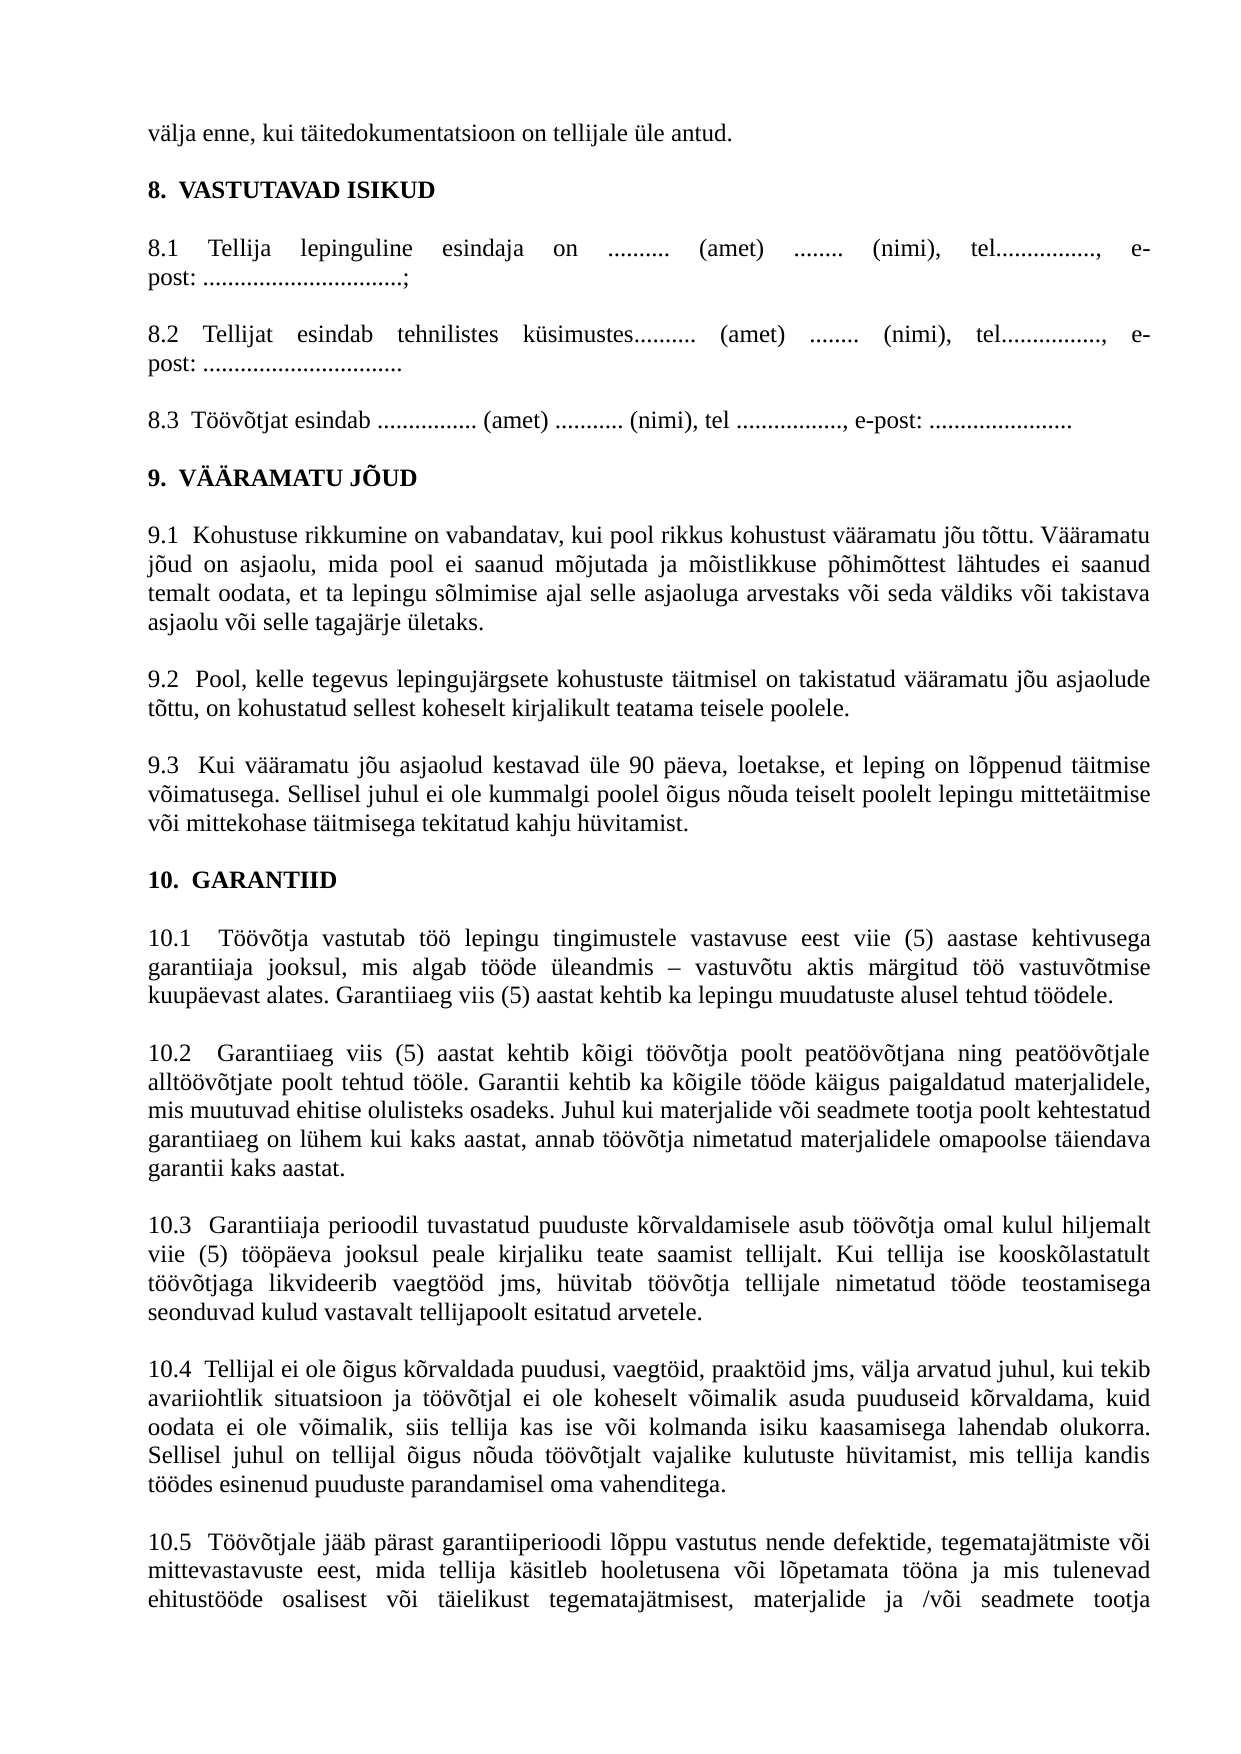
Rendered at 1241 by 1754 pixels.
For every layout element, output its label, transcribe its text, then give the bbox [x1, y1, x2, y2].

text 9.3 Kui vääramatu jõu asjaolud kestavad üle 90 päeva, loetakse, et leping on lõppenud täitmise võimatusega. Sellisel juhul ei ole kummalgi poolel õigus nõuda teiselt poolelt lepingu mittetäitmise või mittekohase täitmisega tekitatud kahju hüvitamist. [148, 751, 1152, 837]
text välja enne, kui täitedokumentatsioon on tellijale üle antud. [148, 118, 1152, 147]
text 10.3 Garantiiaja perioodil tuvastatud puuduste kõrvaldamisele asub töövõtja omal kulul hiljemalt viie (5) tööpäeva jooksul peale kirjaliku teate saamist tellijalt. Kui tellija ise kooskõlastatult töövõtjaga likvideerib vaegtööd jms, hüvitab töövõtja tellijale nimetatud tööde teostamisega seonduvad kulud vastavalt tellijapoolt esitatud arvetele. [148, 1211, 1152, 1326]
text 9. VÄÄRAMATU JÕUD [148, 463, 1152, 492]
text 10.4 Tellijal ei ole õigus kõrvaldada puudusi, vaegtöid, praaktöid jms, välja arvatud juhul, kui tekib avariiohtlik situatsioon ja töövõtjal ei ole koheselt võimalik asuda puuduseid kõrvaldama, kuid oodata ei ole võimalik, siis tellija kas ise või kolmanda isiku kaasamisega lahendab olukorra. Sellisel juhul on tellijal õigus nõuda töövõtjalt vajalike kulutuste hüvitamist, mis tellija kandis töödes esinenud puuduste parandamisel oma vahenditega. [148, 1354, 1152, 1498]
text 8.1 Tellija lepinguline esindaja on .......... (amet) ........ (nimi), tel................, e-post: ................................; [148, 233, 1152, 291]
text 10.5 Töövõtjale jääb pärast garantiiperioodi lõppu vastutus nende defektide, tegematajätmiste või mittevastavuste eest, mida tellija käsitleb hooletusena või lõpetamata tööna ja mis tulenevad ehitustööde osalisest või täielikust tegematajätmisest, materjalide ja /või seadmete tootja [148, 1527, 1152, 1613]
text 8.3 Töövõtjat esindab ................ (amet) ........... (nimi), tel ................., e-post: ....................... [148, 406, 1152, 434]
text 10.1 Töövõtja vastutab töö lepingu tingimustele vastavuse eest viie (5) aastase kehtivusega garantiiaja jooksul, mis algab tööde üleandmis – vastuvõtu aktis märgitud töö vastuvõtmise kuupäevast alates. Garantiiaeg viis (5) aastat kehtib ka lepingu muudatuste alusel tehtud töödele. [148, 923, 1152, 1009]
text 8.2 Tellijat esindab tehnilistes küsimustes.......... (amet) ........ (nimi), tel................, e-post: ................................ [148, 319, 1152, 377]
text 9.2 Pool, kelle tegevus lepingujärgsete kohustuste täitmisel on takistatud vääramatu jõu asjaolude tõttu, on kohustatud sellest koheselt kirjalikult teatama teisele poolele. [148, 664, 1152, 722]
text 9.1 Kohustuse rikkumine on vabandatav, kui pool rikkus kohustust vääramatu jõu tõttu. Vääramatu jõud on asjaolu, mida pool ei saanud mõjutada ja mõistlikkuse põhimõttest lähtudes ei saanud temalt oodata, et ta lepingu sõlmimise ajal selle asjaoluga arvestaks või seda väldiks või takistava asjaolu või selle tagajärje ületaks. [148, 521, 1152, 636]
text 10. GARANTIID [148, 866, 1152, 894]
text 8. VASTUTAVAD ISIKUD [148, 176, 1152, 204]
text 10.2 Garantiiaeg viis (5) aastat kehtib kõigi töövõtja poolt peatöövõtjana ning peatöövõtjale alltöövõtjate poolt tehtud tööle. Garantii kehtib ka kõigile tööde käigus paigaldatud materjalidele, mis muutuvad ehitise olulisteks osadeks. Juhul kui materjalide või seadmete tootja poolt kehtestatud garantiiaeg on lühem kui kaks aastat, annab töövõtja nimetatud materjalidele omapoolse täiendava garantii kaks aastat. [148, 1038, 1152, 1182]
